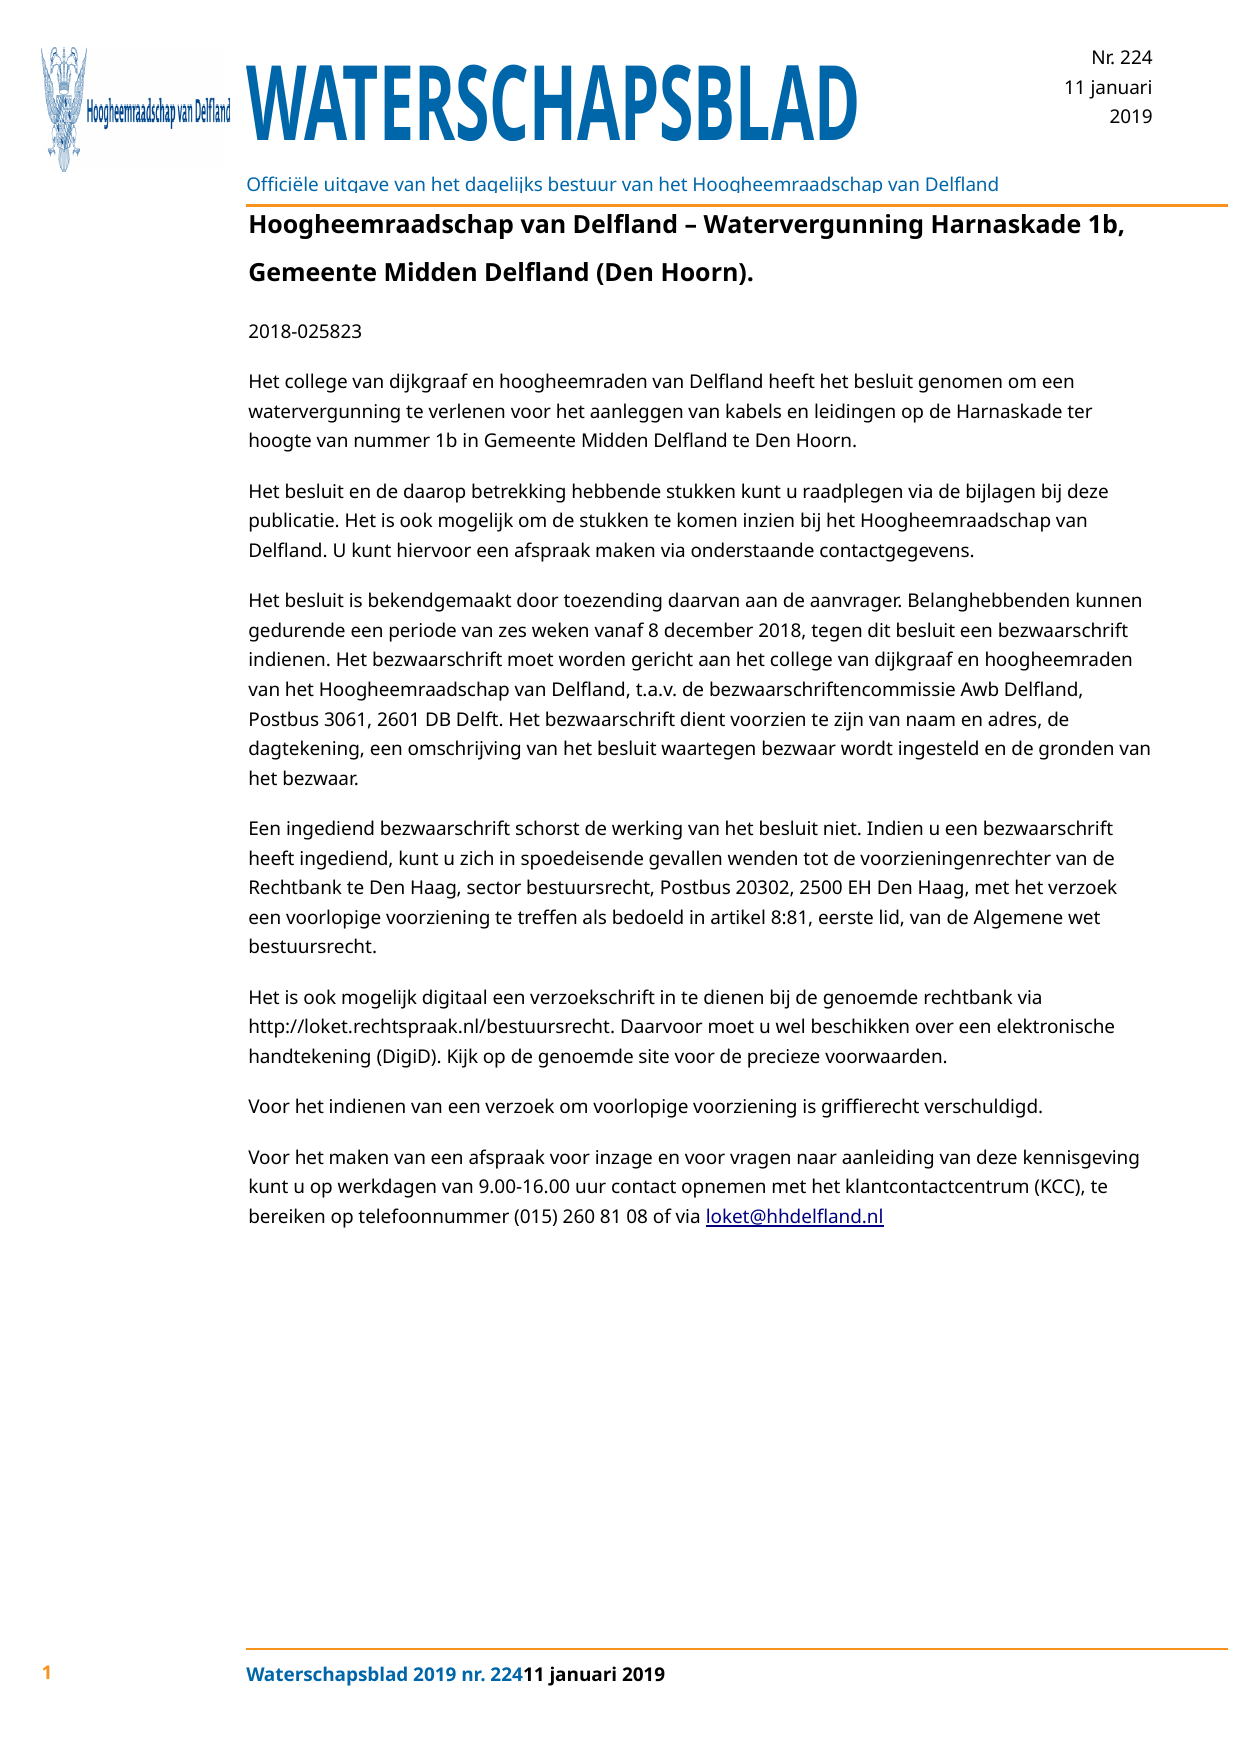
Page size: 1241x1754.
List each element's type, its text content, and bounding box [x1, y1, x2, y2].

picture [41, 47, 231, 172]
text Een ingediend bezwaarschrift schorst de werking van het besluit niet. Indien u een bezwaarschrift heeft ingediend, kunt u zich in spoedeisende gevallen wenden tot de voorzieningenrechter van de Rechtbank te Den Haag, sector bestuursrecht, Postbus 20302, 2500 EH Den Haag, met het verzoek een voorlopige voorziening te treffen als bedoeld in artikel 8:81, eerste lid, van de Algemene wet bestuursrecht. [248, 815, 1152, 959]
text 2018-025823 [248, 318, 1152, 344]
text Voor het indienen van een verzoek om voorlopige voorziening is griffierecht verschuldigd. [248, 1094, 1152, 1119]
text Voor het maken van een afspraak voor inzage en voor vragen naar aanleiding van deze kennisgeving kunt u op werkdagen van 9.00-16.00 uur contact opnemen met het klantcontactcentrum (KCC), te bereiken op telefoonnummer (015) 260 81 08 of via loket@hhdelfland.nl [248, 1144, 1152, 1229]
text Het besluit en de daarop betrekking hebbende stukken kunt u raadplegen via de bijlagen bij deze publicatie. Het is ook mogelijk om de stukken te komen inzien bij het Hoogheemraadschap van Delfland. U kunt hiervoor een afspraak maken via onderstaande contactgegevens. [248, 478, 1152, 563]
text Het college van dijkgraaf en hoogheemraden van Delfland heeft het besluit genomen om een watervergunning te verlenen voor het aanleggen van kabels en leidingen op de Harnaskade ter hoogte van nummer 1b in Gemeente Midden Delfland te Den Hoorn. [248, 368, 1152, 453]
text Hoogheemraadschap van Delfland – Watervergunning Harnaskade 1b, Gemeente Midden Delfland (Den Hoorn). [248, 207, 1152, 288]
text Het is ook mogelijk digitaal een verzoekschrift in te dienen bij de genoemde rechtbank via http://loket.rechtspraak.nl/bestuursrecht. Daarvoor moet u wel beschikken over een elektronische handtekening (DigiD). Kijk op de genoemde site voor de precieze voorwaarden. [248, 984, 1152, 1069]
text Het besluit is bekendgemaakt door toezending daarvan aan de aanvrager. Belanghebbenden kunnen gedurende een periode van zes weken vanaf 8 december 2018, tegen dit besluit een bezwaarschrift indienen. Het bezwaarschrift moet worden gericht aan het college van dijkgraaf en hoogheemraden van het Hoogheemraadschap van Delfland, t.a.v. de bezwaarschriftencommissie Awb Delfland, Postbus 3061, 2601 DB Delft. Het bezwaarschrift dient voorzien te zijn van naam en adres, de dagtekening, een omschrijving van het besluit waartegen bezwaar wordt ingesteld en de gronden van het bezwaar. [248, 587, 1152, 791]
